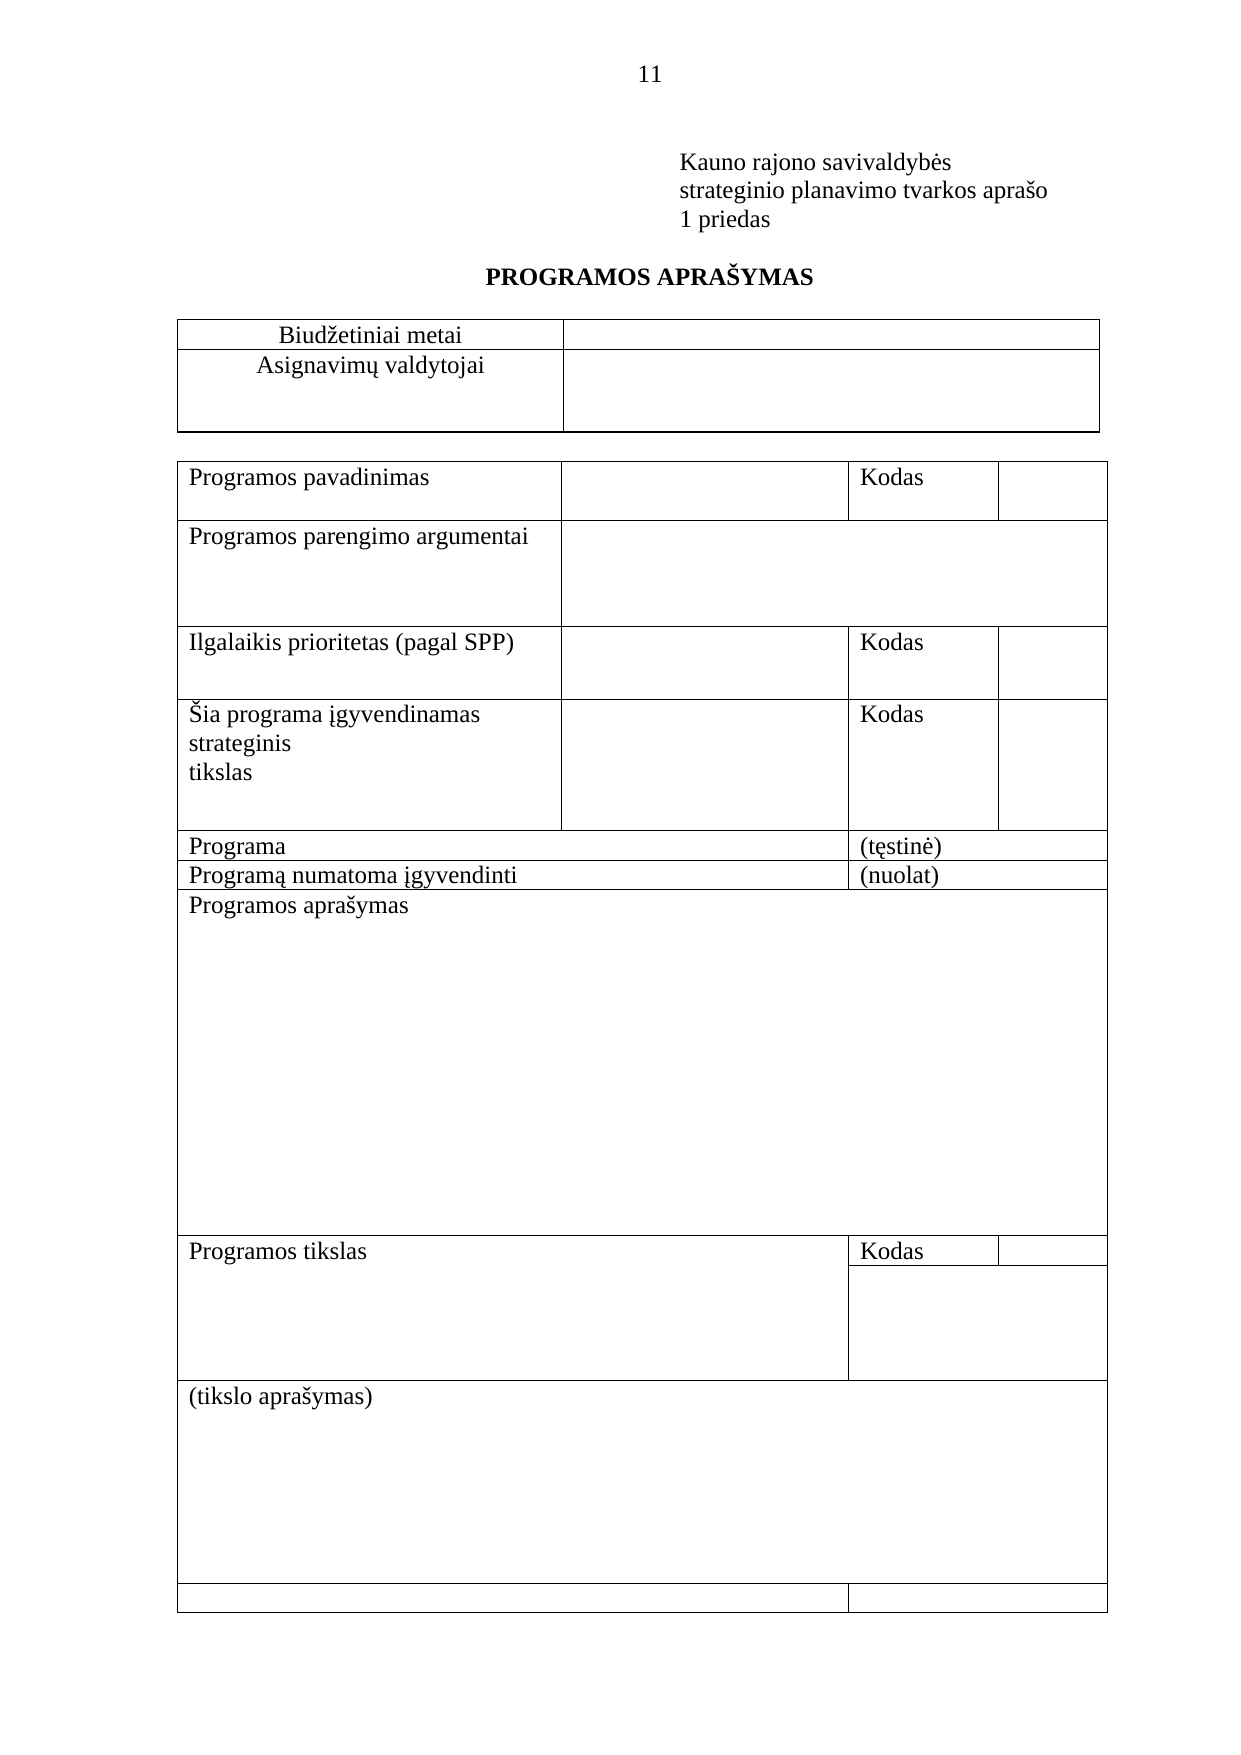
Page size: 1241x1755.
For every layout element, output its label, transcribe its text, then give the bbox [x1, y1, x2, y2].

table_cell Programos aprašymas [178, 890, 1107, 1235]
text 1 priedas [177, 204, 1122, 233]
text strateginio planavimo tvarkos aprašo [177, 176, 1122, 204]
table_cell [849, 1381, 1107, 1582]
text PROGRAMOS APRAŠYMAS [177, 262, 1122, 291]
table_cell Programą numatoma įgyvendinti [178, 861, 848, 889]
table_cell Šia programa įgyvendinamas strateginis tikslas [178, 700, 561, 830]
table_cell [849, 1584, 1107, 1612]
table_cell Ilgalaikis prioritetas (pagal SPP) [178, 627, 561, 698]
text Kauno rajono savivaldybės [177, 147, 1122, 176]
table_header Kodas [849, 462, 998, 520]
table_header Biudžetiniai metai [178, 320, 563, 349]
table_cell Programa [178, 831, 848, 859]
table_cell Kodas [849, 700, 998, 830]
table_cell Kodas [849, 627, 998, 698]
table_cell [562, 521, 1107, 626]
table_cell [178, 1584, 848, 1612]
table_cell Programos tikslas [178, 1236, 848, 1380]
table_cell Programos parengimo argumentai [178, 521, 561, 626]
table_cell (tęstinė) [849, 831, 1107, 859]
table_cell [562, 627, 848, 698]
table_cell [999, 700, 1107, 830]
table_cell [999, 627, 1107, 698]
table_header [564, 320, 1099, 349]
table_cell [562, 700, 848, 830]
table_header [999, 462, 1107, 520]
table_cell [999, 1236, 1107, 1265]
table_cell Kodas [849, 1236, 998, 1265]
table_cell [564, 350, 1099, 431]
table_cell (tikslo aprašymas) [178, 1381, 848, 1582]
table_header [562, 462, 848, 520]
table_cell (nuolat) [849, 861, 1107, 889]
table_header Programos pavadinimas [178, 462, 561, 520]
table_cell [849, 1266, 1107, 1380]
table_cell Asignavimų valdytojai [178, 350, 563, 431]
